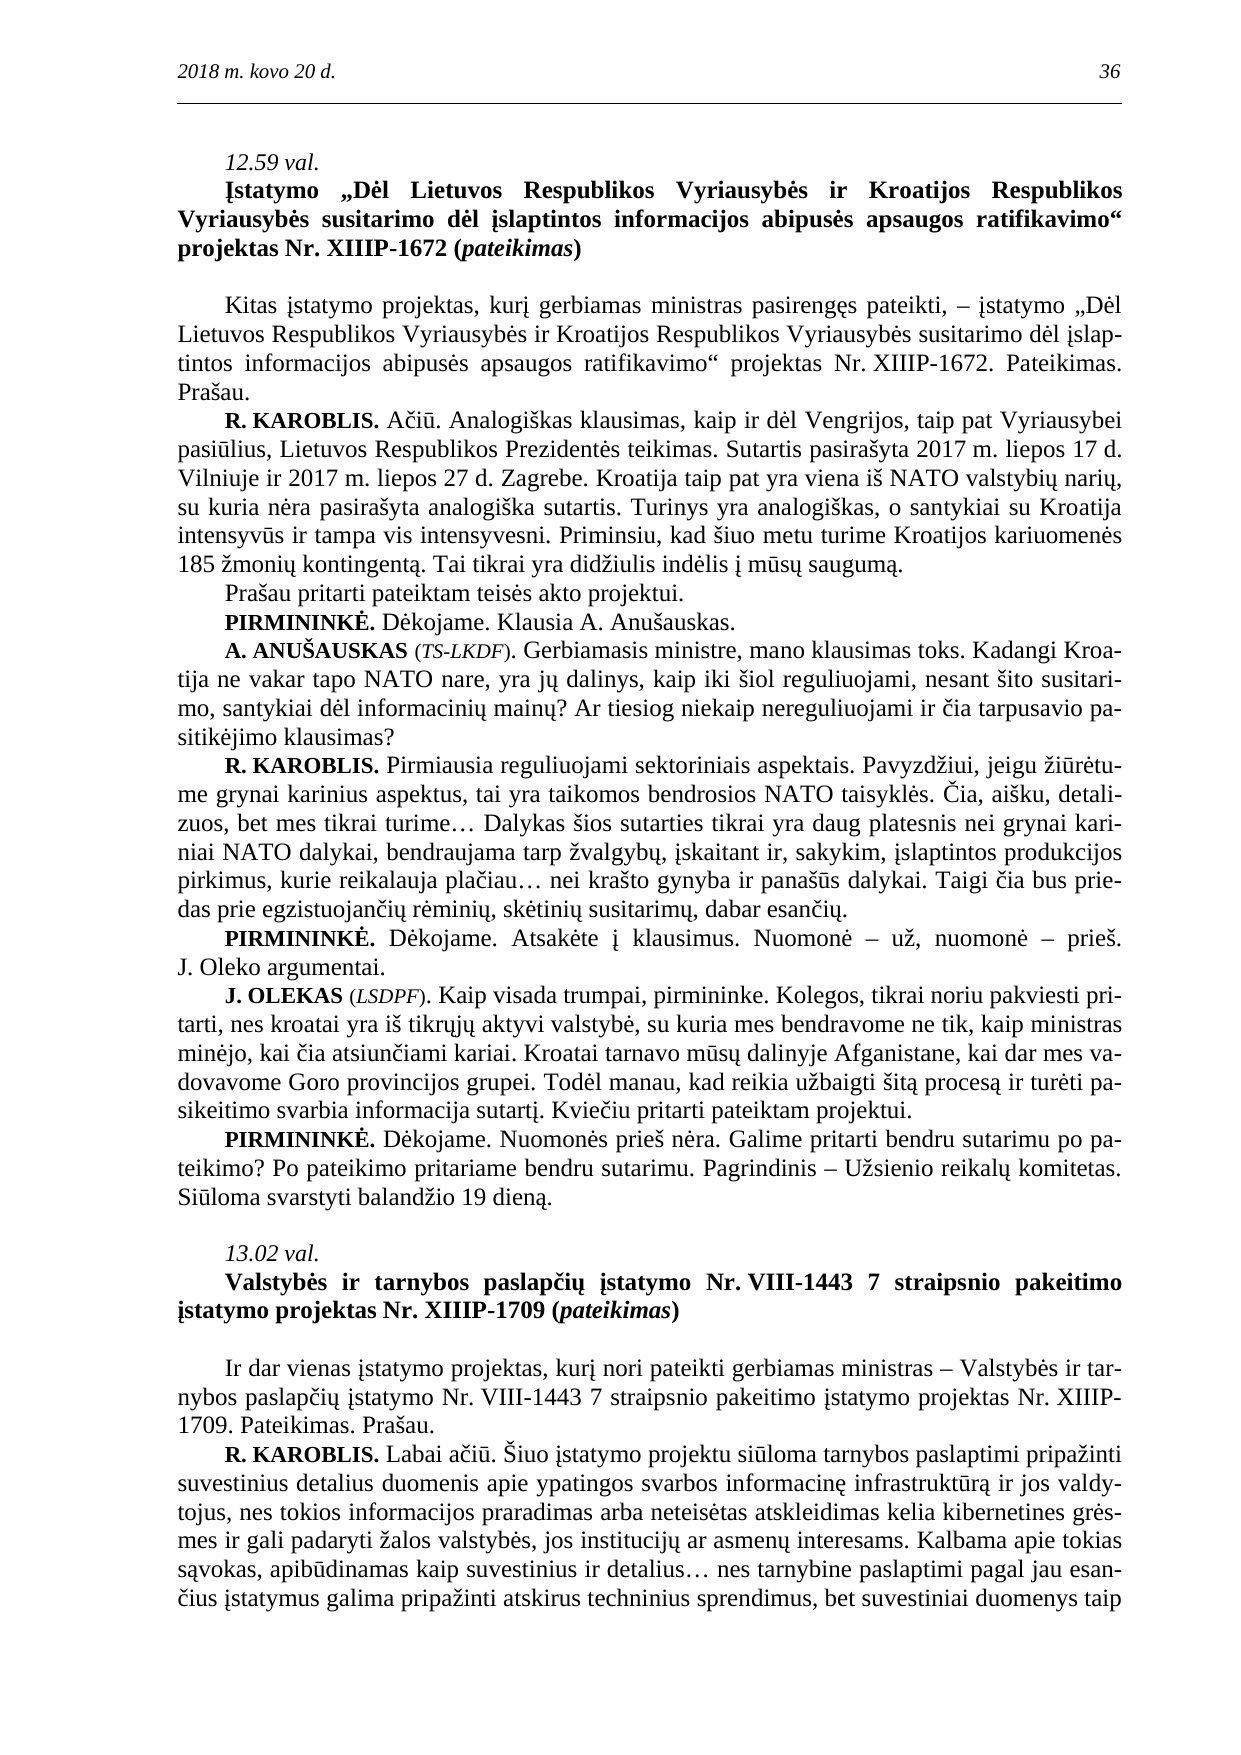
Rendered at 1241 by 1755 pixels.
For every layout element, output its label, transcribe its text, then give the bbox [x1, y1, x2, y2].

text J. OLEKAS (LSDPF). Kaip vi­sa­da trum­pai, pir­mi­nin­ke. Ko­le­gos, tik­rai no­riu pa­kvies­ti pri­tar­ti, nes kro­a­tai yra iš tik­rų­jų ak­ty­vi vals­ty­bė, su ku­ria mes ben­dra­vo­me ne tik, kaip mi­nist­ras mi­nė­jo, kai čia at­siun­čia­mi ka­riai. Kro­a­tai tar­na­vo mū­sų da­li­ny­je Af­ga­nis­ta­ne, kai dar mes va­do­va­vo­me Go­ro pro­vin­ci­jos gru­pei. To­dėl ma­nau, kad rei­kia už­baig­ti ši­tą pro­ce­są ir tu­rė­ti pa­si­kei­ti­mo svar­bia in­for­ma­ci­ja su­tar­tį. Kvie­čiu pri­tar­ti pa­teik­tam pro­jek­tui. [177, 980, 1122, 1124]
text Ki­tas įsta­ty­mo pro­jek­tas, ku­rį ger­bia­mas mi­nist­ras pa­si­ren­gęs pa­teik­ti, – įsta­ty­mo „Dėl Lie­tu­vos Res­pub­li­kos Vy­riau­sy­bės ir Kro­a­ti­jos Res­pub­li­kos Vy­riau­sy­bės su­si­ta­ri­mo dėl įslap­tin­tos in­for­ma­ci­jos abi­pu­sės ap­sau­gos ra­ti­fi­ka­vi­mo“ pro­jek­tas Nr. XIIIP-1672. Pa­tei­ki­mas. Pra­šau. [177, 290, 1122, 405]
text Vals­ty­bės ir tar­ny­bos pa­slap­čių įsta­ty­mo Nr. VIII-1443 7 straips­nio pa­kei­ti­mo įstaty­mo pro­jek­tas Nr. XIIIP-1709 (pa­tei­ki­mas) [177, 1267, 1122, 1324]
text 12.59 val. [224, 148, 1122, 175]
text Pra­šau pri­tar­ti pa­teik­tam tei­sės ak­to pro­jek­tui. [177, 578, 1122, 607]
text PIRMININKĖ. Dė­ko­ja­me. At­sa­kė­te į klau­si­mus. Nuo­mo­nė – už, nuo­mo­nė – prieš. J. Ole­ko ar­gu­men­tai. [177, 923, 1122, 980]
text A. ANUŠAUSKAS (TS-LKDF). Ger­bia­ma­sis mi­nist­re, ma­no klau­si­mas toks. Ka­dan­gi Kro­a­ti­ja ne va­kar ta­po NATO na­re, yra jų da­li­nys, kaip iki šiol re­gu­liuo­ja­mi, ne­sant ši­to su­si­ta­ri­mo, san­ty­kiai dėl in­for­ma­ci­nių mai­nų? Ar tie­siog nie­kaip ne­re­gu­liuo­ja­mi ir čia tar­pu­sa­vio pa­si­ti­kė­ji­mo klau­si­mas? [177, 635, 1122, 750]
text Įsta­ty­mo „Dėl Lie­tu­vos Res­pub­li­kos Vy­riau­sy­bės ir Kro­a­ti­jos Res­pub­li­kos Vyriausy­bės su­si­ta­ri­mo dėl įslap­tin­tos in­for­ma­ci­jos abi­pu­sės ap­sau­gos ra­ti­fi­ka­vi­mo“ pro­jek­tas Nr. XIIIP-1672 (pa­tei­ki­mas) [177, 175, 1122, 262]
text PIRMININKĖ. Dė­ko­ja­me. Nuo­mo­nės prieš nė­ra. Ga­li­me pri­tar­ti ben­dru su­ta­ri­mu po pa­tei­ki­mo? Po pa­tei­ki­mo pri­ta­ria­me ben­dru su­ta­ri­mu. Pa­grin­di­nis – Už­sie­nio rei­ka­lų ko­mi­te­tas. Siū­lo­ma svars­ty­ti ba­lan­džio 19 die­ną. [177, 1124, 1122, 1210]
text 13.02 val. [224, 1239, 1122, 1267]
text R. KAROBLIS. La­bai ačiū. Šiuo įsta­ty­mo pro­jek­tu siū­lo­ma tar­ny­bos pa­slap­ti­mi pri­pa­žin­ti su­ves­ti­nius de­ta­lius duo­me­nis apie ypa­tin­gos svar­bos in­for­ma­ci­nę in­fra­struk­tū­rą ir jos val­dy­to­jus, nes to­kios in­for­ma­ci­jos pra­ra­di­mas ar­ba ne­tei­sė­tas at­sklei­di­mas ke­lia ki­ber­ne­ti­nes grės­mes ir ga­li pa­da­ry­ti ža­los vals­ty­bės, jos ins­ti­tu­ci­jų ar as­me­nų in­te­re­sams. Kal­ba­ma apie to­kias są­vo­kas, api­bū­di­na­mas kaip su­ves­ti­nius ir de­ta­lius… nes tar­ny­bi­ne pa­slap­ti­mi pa­gal jau esan­čius įsta­ty­mus ga­li­ma pri­pa­žin­ti at­ski­rus tech­ni­nius spren­di­mus, bet su­ves­ti­niai duo­me­nys taip [177, 1439, 1122, 1612]
text PIRMININKĖ. Dė­ko­ja­me. Klau­sia A. Anu­šaus­kas. [177, 607, 1122, 635]
text R. KAROBLIS. Ačiū. Ana­lo­giš­kas klau­si­mas, kaip ir dėl Veng­ri­jos, taip pat Vy­riau­sy­bei pa­siū­lius, Lie­tu­vos Res­pub­li­kos Pre­zi­den­tės tei­ki­mas. Su­tar­tis pa­si­ra­šy­ta 2017 m. lie­pos 17 d. Vil­niu­je ir 2017 m. lie­pos 27 d. Zag­re­be. Kro­a­ti­ja taip pat yra vie­na iš NATO vals­ty­bių na­rių, su ku­ria nė­ra pa­si­ra­šy­ta ana­lo­giš­ka su­tar­tis. Tu­ri­nys yra ana­lo­giš­kas, o san­ty­kiai su Kro­a­ti­ja in­ten­sy­vūs ir tam­pa vis in­ten­sy­ves­ni. Pri­min­siu, kad šiuo me­tu tu­ri­me Kro­a­ti­jos ka­riuo­me­nės 185 žmo­nių kon­tin­gen­tą. Tai tik­rai yra di­džiu­lis in­dė­lis į mū­sų sau­gu­mą. [177, 405, 1122, 578]
text Ir dar vie­nas įsta­ty­mo pro­jek­tas, ku­rį no­ri pa­teik­ti ger­bia­mas mi­nist­ras – Vals­ty­bės ir tar­ny­bos pa­slap­čių įsta­ty­mo Nr. VIII-1443 7 straips­nio pa­kei­ti­mo įsta­ty­mo pro­jek­tas Nr. XIIIP-1709. Pa­tei­ki­mas. Pra­šau. [177, 1353, 1122, 1439]
text R. KAROBLIS. Pir­miau­sia re­gu­liuo­ja­mi sek­to­ri­niais as­pek­tais. Pa­vyz­džiui, jei­gu žiū­rė­tu­me gry­nai ka­ri­nius as­pek­tus, tai yra tai­ko­mos ben­dro­sios NATO tai­syk­lės. Čia, aiš­ku, de­ta­li­zuos, bet mes tik­rai tu­ri­me… Da­ly­kas šios su­tar­ties tik­rai yra daug pla­tes­nis nei gry­nai ka­ri­niai NATO da­ly­kai, ben­drau­ja­ma tarp žval­gy­bų, įskai­tant ir, sa­ky­kim, įslap­tin­tos pro­duk­ci­jos pir­ki­mus, ku­rie rei­ka­lau­ja pla­čiau… nei kraš­to gy­ny­ba ir pa­na­šūs da­ly­kai. Tai­gi čia bus prie­das prie eg­zis­tuo­jan­čių rė­mi­nių, skė­ti­nių su­si­ta­ri­mų, da­bar esan­čių. [177, 750, 1122, 923]
